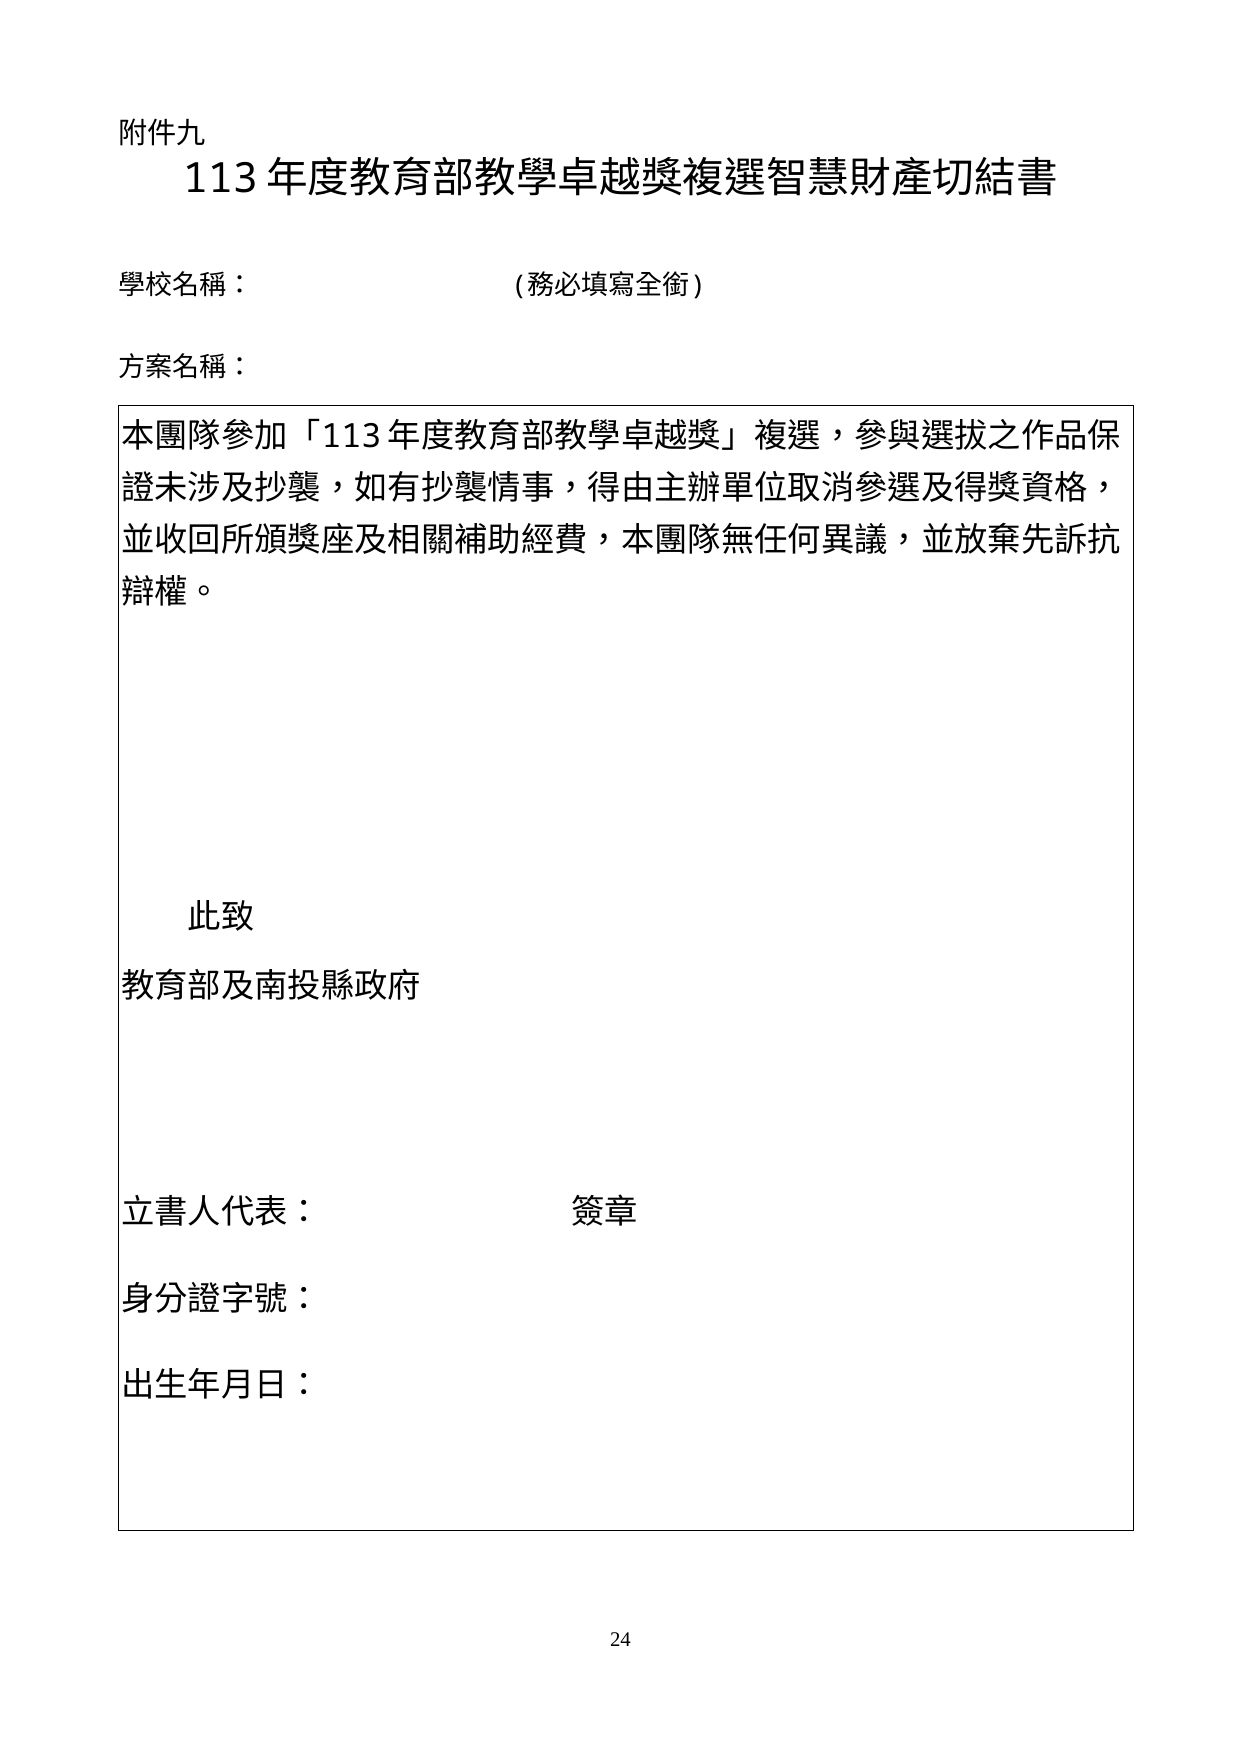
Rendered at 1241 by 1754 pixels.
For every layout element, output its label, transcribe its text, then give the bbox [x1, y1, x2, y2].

text 方案名稱： [118, 323, 1122, 385]
text 附件九 [118, 89, 1122, 151]
text 學校名稱： (務必填寫全銜) [118, 241, 1122, 303]
table_header 本團隊參加「113年度教育部教學卓越獎」複選，參與選拔之作品保證未涉及抄襲，如有抄襲情事，得由主辦單位取消參選及得獎資格，並收回所頒獎座及相關補助經費，本團隊無任何異議，並放棄先訴抗辯權。 此致 教育部及南投縣政府 立書人代表： 簽章 身分證字號： 出生年月日： [119, 406, 1133, 1530]
text 113年度教育部教學卓越獎複選智慧財產切結書 [118, 151, 1122, 203]
